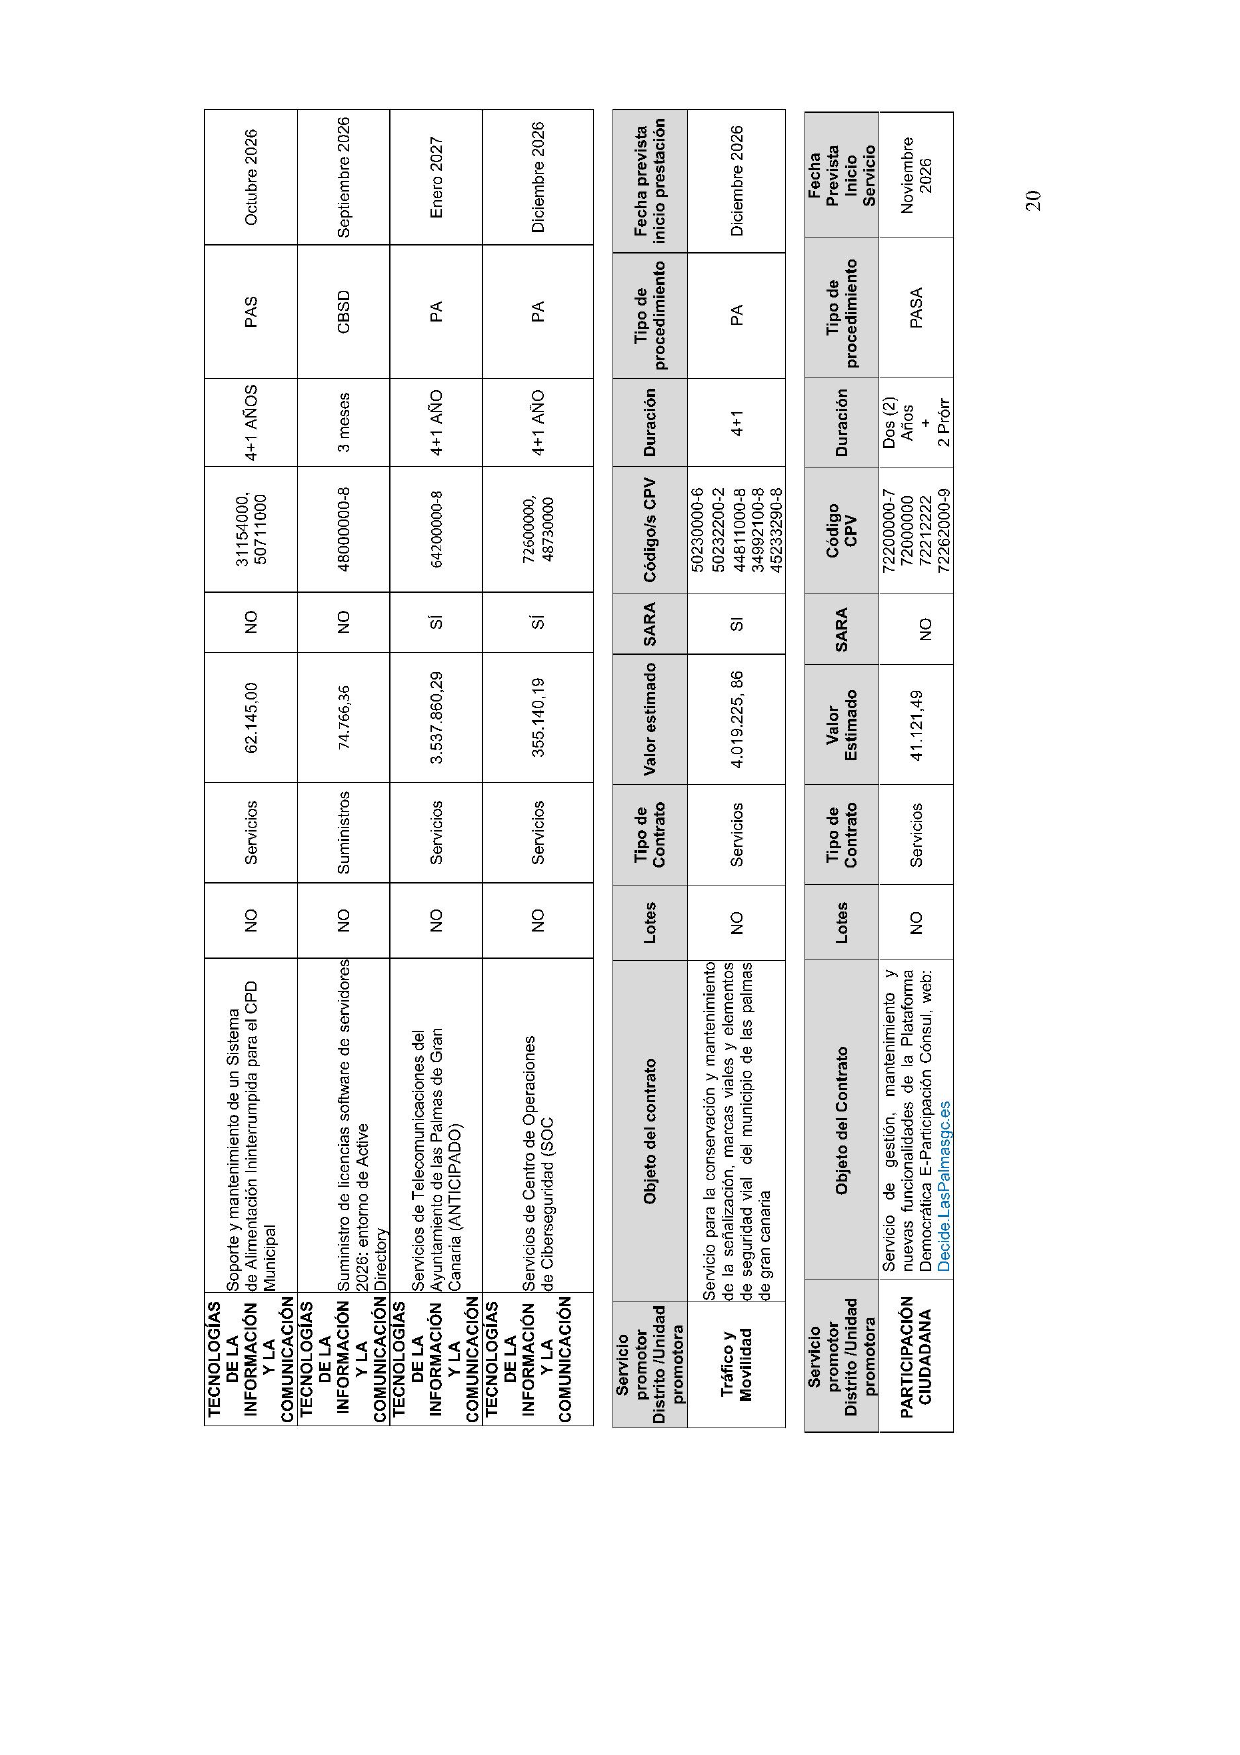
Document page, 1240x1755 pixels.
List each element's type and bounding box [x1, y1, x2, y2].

picture [18, 37, 1182, 1486]
